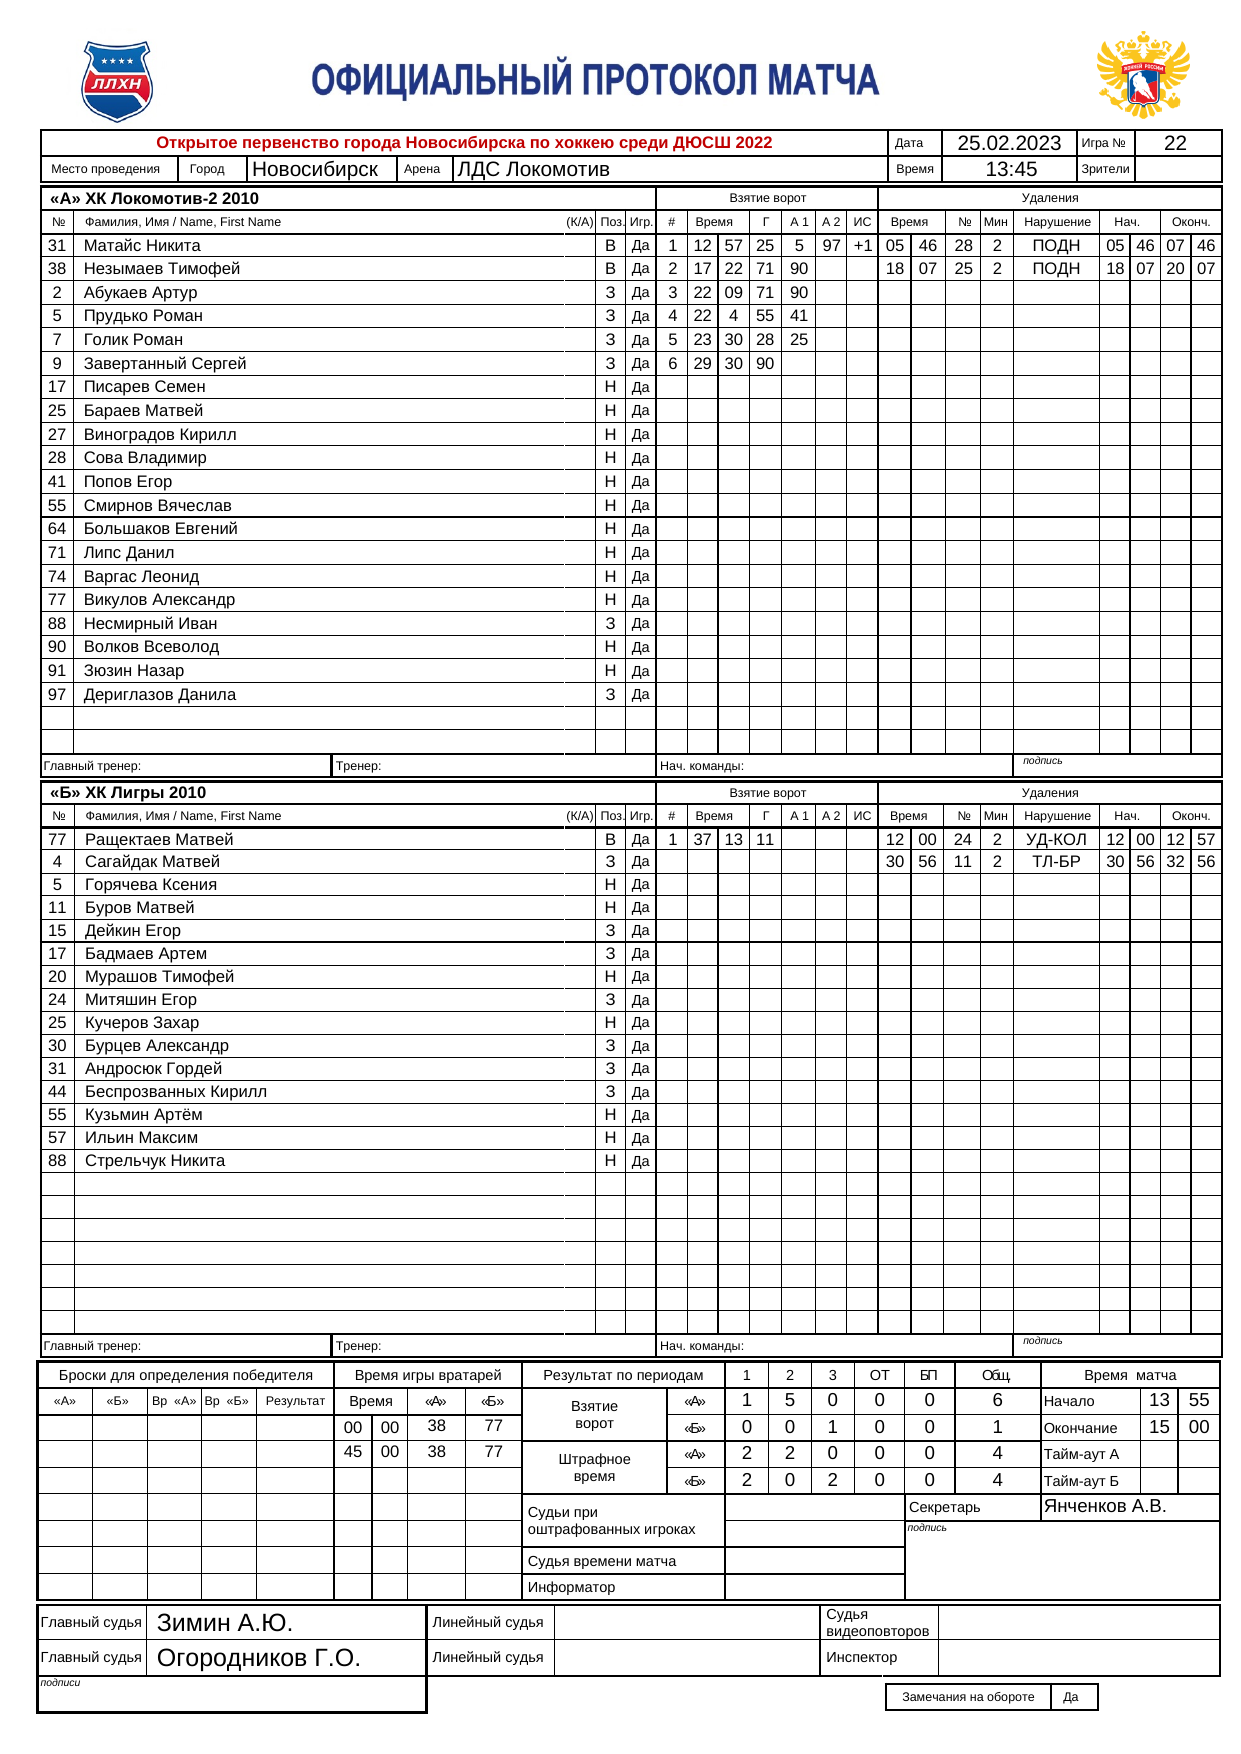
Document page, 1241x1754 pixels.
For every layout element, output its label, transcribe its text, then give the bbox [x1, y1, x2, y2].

table_cell [1014, 446, 1099, 469]
table_cell [782, 399, 815, 422]
table_cell [847, 707, 877, 729]
table_cell [1131, 612, 1160, 634]
table_cell [912, 943, 943, 964]
table_cell № [946, 211, 980, 233]
table_cell № [42, 805, 74, 826]
table_cell [39, 1547, 92, 1573]
table_cell [816, 1012, 846, 1033]
table_cell [912, 730, 945, 753]
table_cell [726, 1495, 904, 1520]
table_cell [944, 1058, 980, 1079]
table_cell [719, 896, 749, 918]
table_cell [565, 1058, 595, 1079]
table_cell [847, 1012, 877, 1033]
table_cell [981, 376, 1013, 398]
table_cell [847, 446, 877, 469]
table_cell [1192, 1058, 1221, 1079]
table_cell [42, 730, 73, 753]
table_cell 71 [750, 281, 781, 303]
table_cell [782, 518, 815, 540]
table_cell [981, 588, 1013, 611]
table_cell [782, 943, 815, 964]
table_cell [816, 328, 846, 351]
table_cell [750, 399, 781, 422]
table_cell [912, 1012, 943, 1033]
table_cell Матайс Никита [74, 235, 564, 256]
table_cell [1161, 989, 1190, 1011]
table_cell Да [626, 257, 655, 280]
table_cell [816, 541, 846, 564]
table_cell [1192, 896, 1221, 918]
table_cell [912, 989, 943, 1011]
table_cell [847, 588, 877, 611]
table_cell [981, 659, 1013, 682]
table_cell [75, 1219, 564, 1241]
table_cell [39, 1494, 92, 1520]
table_cell [946, 352, 980, 374]
table_cell [1100, 659, 1129, 682]
table_cell [1161, 1219, 1190, 1241]
table_cell [1131, 1265, 1160, 1287]
table_cell [719, 966, 749, 987]
table_cell 55 [1179, 1389, 1219, 1413]
table_cell Н [596, 470, 625, 493]
table_cell [946, 376, 980, 398]
table_cell [912, 281, 945, 303]
table_cell 0 [769, 1468, 811, 1493]
table_cell Время [879, 211, 945, 233]
table_cell [1192, 707, 1221, 729]
table_cell [816, 423, 846, 445]
table_cell [816, 565, 846, 587]
table_cell [847, 730, 877, 753]
table_cell [1014, 541, 1099, 564]
table_cell Большаков Евгений [74, 518, 564, 540]
table_cell [657, 1058, 687, 1079]
table_cell «Б» [668, 1415, 724, 1440]
table_cell Да [626, 305, 655, 327]
table_cell [688, 874, 717, 895]
table_cell [688, 1242, 717, 1264]
table_cell Н [596, 399, 625, 422]
table_cell [1014, 1265, 1099, 1287]
table_cell [1014, 423, 1099, 445]
table_cell [879, 1311, 910, 1333]
table_cell [981, 1035, 1013, 1057]
table_cell [93, 1547, 147, 1573]
table_cell 17 [688, 257, 717, 280]
table_cell [1192, 1127, 1221, 1149]
table_cell [944, 1127, 980, 1149]
table_cell [879, 683, 910, 706]
table_cell (К/А) [565, 211, 595, 233]
table_cell [657, 1150, 687, 1172]
table_cell [565, 1081, 595, 1103]
table_cell Да [626, 423, 655, 445]
table_cell [1014, 730, 1099, 753]
table_cell [1100, 446, 1129, 469]
table_cell Стрельчук Никита [75, 1150, 564, 1172]
table_cell Голик Роман [74, 328, 564, 351]
table_cell Город [179, 157, 246, 181]
table_cell Тайм-аут А [1042, 1441, 1140, 1467]
table_cell [565, 235, 595, 256]
table_cell З [596, 328, 625, 351]
table_cell [1100, 305, 1129, 327]
table_cell [1192, 1173, 1221, 1195]
table_cell [847, 659, 877, 682]
table_cell [879, 470, 910, 493]
table_cell [1131, 565, 1160, 587]
table_cell [335, 1494, 371, 1520]
table_cell [782, 707, 815, 729]
table_cell [373, 1547, 407, 1573]
table_cell [816, 399, 846, 422]
table_cell [1136, 157, 1221, 181]
table_cell [946, 305, 980, 327]
table_cell [1100, 874, 1129, 895]
table_cell Н [596, 874, 625, 895]
table_cell З [596, 281, 625, 303]
table_cell 05 [1100, 235, 1129, 256]
table_cell В [596, 235, 625, 256]
table_cell [1014, 683, 1099, 706]
table_cell [1192, 943, 1221, 964]
table_cell [981, 565, 1013, 587]
table_cell Да [626, 920, 655, 941]
table_cell [847, 352, 877, 374]
table_cell [912, 1127, 943, 1149]
table_cell Да [626, 1012, 655, 1033]
table_cell [750, 1012, 781, 1033]
table_cell [1141, 1468, 1177, 1493]
table_cell [1100, 1311, 1129, 1333]
table_cell [782, 683, 815, 706]
table_cell Зрители [1078, 157, 1134, 181]
table_cell 1 [657, 235, 687, 256]
table_cell [912, 1311, 943, 1333]
table_cell 56 [1131, 850, 1160, 872]
table_cell [1161, 730, 1190, 753]
table_cell [688, 376, 717, 398]
table_header «А» ХК Локомотив-2 2010 [42, 188, 655, 209]
table_cell [688, 541, 717, 564]
table_cell Да [626, 281, 655, 303]
table_cell [466, 1521, 521, 1546]
table_cell [1014, 1035, 1099, 1057]
table_cell [1192, 1242, 1221, 1264]
table_cell [1100, 281, 1129, 303]
table_cell [816, 730, 846, 753]
table_cell «А» [668, 1389, 724, 1413]
table_cell [466, 1494, 521, 1520]
table_cell [782, 612, 815, 634]
table_cell [1100, 1173, 1129, 1195]
table_cell [1161, 1104, 1190, 1126]
table_cell [1100, 1035, 1129, 1057]
table_cell Н [596, 896, 625, 918]
table_cell 37 [688, 829, 717, 849]
table_cell Бурцев Александр [75, 1035, 564, 1057]
table_cell [657, 920, 687, 941]
table_cell [657, 399, 687, 422]
table_cell 1 [812, 1415, 854, 1440]
table_header Результат по периодам [523, 1363, 724, 1387]
table_cell [879, 1058, 910, 1079]
table_cell [202, 1547, 256, 1573]
table_cell [816, 1127, 846, 1149]
table_cell [565, 920, 595, 941]
table_cell Арена [398, 157, 452, 181]
table_cell 1 [956, 1415, 1040, 1440]
table_cell Мин [981, 211, 1013, 233]
table_cell [912, 636, 945, 658]
table_cell Буров Матвей [75, 896, 564, 918]
table_cell 2 [42, 281, 73, 303]
table_cell [981, 1012, 1013, 1033]
table_cell [688, 1311, 717, 1333]
table_cell [42, 1288, 74, 1310]
table_cell 4 [956, 1442, 1040, 1467]
table_cell [688, 399, 717, 422]
table_cell 2 [726, 1468, 768, 1493]
table_cell [1161, 1265, 1190, 1287]
table_cell 2 [657, 257, 687, 280]
table_cell [847, 1058, 877, 1079]
table_cell Г [750, 211, 781, 233]
table_cell [1131, 1288, 1160, 1310]
table_cell Н [596, 966, 625, 987]
table_cell [688, 470, 717, 493]
table_cell 07 [1192, 257, 1221, 280]
table_cell [719, 874, 749, 895]
table_cell [719, 989, 749, 1011]
table_cell [912, 305, 945, 327]
table_cell [750, 1242, 781, 1264]
table_cell [750, 989, 781, 1011]
table_cell [688, 446, 717, 469]
table_cell Дериглазов Данила [74, 683, 564, 706]
table_cell [981, 989, 1013, 1011]
table_cell Зимин А.Ю. [147, 1606, 425, 1639]
table_cell 4 [719, 305, 749, 327]
table_cell Незымаев Тимофей [74, 257, 564, 280]
table_cell [1131, 541, 1160, 564]
table_cell [596, 1173, 625, 1195]
table_cell [912, 683, 945, 706]
table_cell [847, 989, 877, 1011]
table_cell [782, 1288, 815, 1310]
table_cell 0 [905, 1442, 954, 1467]
table_cell [1131, 423, 1160, 445]
table_cell [719, 1127, 749, 1149]
table_cell [847, 966, 877, 987]
table_cell [944, 1311, 980, 1333]
table_cell [939, 1640, 1219, 1675]
table_cell [944, 1196, 980, 1218]
table_cell 77 [466, 1416, 521, 1440]
table_cell 5 [657, 328, 687, 351]
table_cell Викулов Александр [74, 588, 564, 611]
table_cell подписи [39, 1677, 425, 1711]
table_cell [657, 1012, 687, 1033]
table_cell Мурашов Тимофей [75, 966, 564, 987]
table_cell [1014, 874, 1099, 895]
table_cell [1192, 399, 1221, 422]
table_cell [879, 966, 910, 987]
table_cell Бадмаев Артем [75, 943, 564, 964]
table_cell [879, 659, 910, 682]
table_cell [879, 1127, 910, 1149]
table_cell [719, 659, 749, 682]
table_cell [719, 399, 749, 422]
table_cell Н [596, 636, 625, 658]
table_cell 2 [812, 1468, 854, 1493]
table_cell [657, 1035, 687, 1057]
table_cell 6 [956, 1389, 1040, 1413]
table_cell [1192, 1081, 1221, 1103]
table_cell [408, 1468, 465, 1493]
table_cell [657, 683, 687, 706]
picture [5, 28, 1197, 129]
table_cell Огородников Г.О. [147, 1640, 425, 1675]
table_cell [657, 1219, 687, 1241]
table_cell [1192, 683, 1221, 706]
table_cell [1014, 352, 1099, 374]
table_cell [1179, 1441, 1219, 1467]
table_cell [688, 612, 717, 634]
table_cell Варгас Леонид [74, 565, 564, 587]
table_cell [750, 943, 781, 964]
table_cell [93, 1416, 147, 1440]
table_cell Время [688, 211, 749, 233]
table_cell [1131, 446, 1160, 469]
table_cell В [596, 829, 625, 849]
table_cell [879, 518, 910, 540]
table_cell [565, 1288, 595, 1310]
table_cell [719, 943, 749, 964]
table_cell [879, 352, 910, 374]
table_cell [782, 636, 815, 658]
table_cell 0 [855, 1389, 904, 1413]
table_cell [750, 1058, 781, 1079]
table_cell Да [626, 659, 655, 682]
table_cell Н [596, 541, 625, 564]
table_cell Мин [981, 805, 1013, 826]
table_cell [257, 1468, 333, 1493]
table_header Время матча [1042, 1363, 1219, 1387]
table_cell 38 [408, 1416, 465, 1440]
table_cell [1161, 612, 1190, 634]
table_cell [847, 612, 877, 634]
table_cell 46 [1192, 235, 1221, 256]
table_cell [1100, 636, 1129, 658]
table_cell 88 [42, 612, 73, 634]
table_cell Нарушение [1014, 211, 1099, 233]
table_cell [782, 541, 815, 564]
table_cell Поз. [596, 211, 625, 233]
table_cell 00 [373, 1441, 407, 1467]
table_cell [946, 541, 980, 564]
table_cell [1131, 588, 1160, 611]
table_cell 4 [42, 850, 74, 872]
table_cell [879, 1173, 910, 1195]
table_cell 07 [912, 257, 945, 280]
table_cell [912, 352, 945, 374]
table_cell [816, 1265, 846, 1287]
table_cell [912, 1150, 943, 1172]
table_cell [946, 423, 980, 445]
table_cell [1161, 874, 1190, 895]
table_cell [1131, 943, 1160, 964]
table_cell [565, 565, 595, 587]
table_cell [750, 446, 781, 469]
table_cell Завертанный Сергей [74, 352, 564, 374]
table_cell [847, 565, 877, 587]
table_cell [912, 1058, 943, 1079]
table_cell [1014, 966, 1099, 987]
table_cell [1161, 328, 1190, 351]
table_cell [42, 1242, 74, 1264]
table_cell [847, 281, 877, 303]
table_cell [981, 518, 1013, 540]
table_cell [782, 1219, 815, 1241]
table_cell [1100, 376, 1129, 398]
table_cell З [596, 352, 625, 374]
table_cell [657, 612, 687, 634]
table_cell [42, 707, 73, 729]
table_cell [750, 874, 781, 895]
table_cell [657, 1311, 687, 1333]
table_cell ЛДС Локомотив [454, 157, 887, 181]
table_cell [944, 1173, 980, 1195]
table_cell [1100, 1150, 1129, 1172]
table_cell [981, 1104, 1013, 1126]
table_cell Попов Егор [74, 470, 564, 493]
table_cell [565, 966, 595, 987]
table_cell [1100, 989, 1129, 1011]
table_cell Янченков А.В. [1042, 1495, 1219, 1520]
table_cell [981, 707, 1013, 729]
table_cell [719, 1058, 749, 1079]
table_cell [565, 989, 595, 1011]
table_cell [944, 1219, 980, 1241]
table_cell [565, 423, 595, 445]
table_cell [75, 1265, 564, 1287]
table_cell [657, 1265, 687, 1287]
table_header Игра № [1078, 131, 1134, 155]
table_cell [1131, 966, 1160, 987]
table_cell [657, 943, 687, 964]
table_cell [946, 730, 980, 753]
table_cell Писарев Семен [74, 376, 564, 398]
table_cell [1100, 1265, 1129, 1287]
table_cell 22 [688, 305, 717, 327]
table_cell [782, 1265, 815, 1287]
table_cell [39, 1521, 92, 1546]
table_cell [688, 966, 717, 987]
table_cell [719, 612, 749, 634]
table_cell Главный судья [39, 1606, 146, 1639]
table_cell 5 [42, 305, 73, 327]
table_cell [719, 1242, 749, 1264]
table_header Время игры вратарей [335, 1363, 521, 1387]
table_cell [1131, 1012, 1160, 1033]
table_cell [847, 683, 877, 706]
table_cell [750, 470, 781, 493]
table_cell [596, 1311, 625, 1333]
table_cell Несмирный Иван [74, 612, 564, 634]
table_cell Да [626, 850, 655, 872]
table_cell [408, 1574, 465, 1599]
table_cell 55 [42, 1104, 74, 1126]
table_cell [912, 376, 945, 398]
table_cell [408, 1494, 465, 1520]
table_cell [1161, 494, 1190, 516]
table_cell [782, 1104, 815, 1126]
table_cell [726, 1575, 904, 1599]
table_cell [981, 1196, 1013, 1218]
table_cell Информатор [523, 1575, 724, 1599]
table_cell [981, 1219, 1013, 1241]
table_cell Н [596, 376, 625, 398]
table_cell [944, 1265, 980, 1287]
table_cell 00 [373, 1416, 407, 1440]
table_header Взятие ворот [657, 188, 877, 209]
table_cell Сагайдак Матвей [75, 850, 564, 872]
table_cell [816, 1104, 846, 1126]
table_cell [879, 943, 910, 964]
table_cell № [42, 211, 73, 233]
table_cell [257, 1494, 333, 1520]
table_cell [596, 1288, 625, 1310]
table_cell 77 [466, 1441, 521, 1467]
table_cell [1161, 1173, 1190, 1195]
table_cell 2 [981, 257, 1013, 280]
table_cell [596, 1242, 625, 1264]
table_cell [657, 494, 687, 516]
table_cell [912, 446, 945, 469]
table_cell [1131, 1173, 1160, 1195]
table_cell 17 [42, 376, 73, 398]
table_cell Сова Владимир [74, 446, 564, 469]
table_cell 22 [688, 281, 717, 303]
table_cell [428, 1677, 882, 1711]
table_cell [750, 707, 781, 729]
table_cell [657, 730, 687, 753]
table_cell 97 [816, 235, 846, 256]
table_cell [466, 1547, 521, 1573]
table_cell [1014, 1311, 1099, 1333]
table_cell [148, 1416, 201, 1440]
table_cell Новосибирск [248, 157, 396, 181]
table_cell [816, 1081, 846, 1103]
table_cell Н [596, 1127, 625, 1149]
table_cell [1131, 1311, 1160, 1333]
table_cell 5 [42, 874, 74, 895]
table_cell Н [596, 518, 625, 540]
table_cell [1179, 1468, 1219, 1493]
table_cell [657, 636, 687, 658]
table_cell [657, 470, 687, 493]
table_cell [750, 659, 781, 682]
table_cell [816, 352, 846, 374]
table_cell [1100, 541, 1129, 564]
table_cell [782, 989, 815, 1011]
table_cell [726, 1548, 904, 1573]
table_cell Да [626, 565, 655, 587]
table_cell [1100, 352, 1129, 374]
table_cell [946, 328, 980, 351]
table_cell [946, 636, 980, 658]
table_cell Да [626, 966, 655, 987]
table_cell [257, 1547, 333, 1573]
table_cell 90 [782, 257, 815, 280]
table_cell [816, 518, 846, 540]
table_cell [879, 707, 910, 729]
table_cell [1161, 376, 1190, 398]
table_cell [981, 281, 1013, 303]
table_cell [1131, 518, 1160, 540]
table_cell Н [596, 588, 625, 611]
table_cell [42, 1265, 74, 1287]
table_cell Да [626, 1104, 655, 1126]
table_cell 30 [42, 1035, 74, 1057]
table_cell Ильин Максим [75, 1127, 564, 1149]
table_cell Начало [1042, 1389, 1140, 1413]
table_cell [719, 1219, 749, 1241]
table_cell [1131, 730, 1160, 753]
table_cell Горячева Ксения [75, 874, 564, 895]
table_header Общ. [956, 1363, 1040, 1387]
table_cell Время [335, 1389, 407, 1413]
table_cell [879, 1265, 910, 1287]
table_cell [657, 1081, 687, 1103]
table_cell 23 [688, 328, 717, 351]
table_cell 12 [879, 829, 910, 849]
table_cell [1161, 659, 1190, 682]
table_cell [981, 541, 1013, 564]
table_cell [750, 966, 781, 987]
table_cell [879, 636, 910, 658]
table_cell [373, 1521, 407, 1546]
table_cell [816, 1173, 846, 1195]
table_cell [782, 896, 815, 918]
table_cell Г [750, 805, 781, 826]
table_cell 11 [42, 896, 74, 918]
table_cell [565, 1219, 595, 1241]
table_cell [719, 1288, 749, 1310]
table_header Удаления [879, 783, 1221, 803]
table_cell [257, 1521, 333, 1546]
table_cell 0 [855, 1442, 904, 1467]
table_cell Да [626, 1035, 655, 1057]
table_cell [750, 541, 781, 564]
table_cell [847, 850, 877, 872]
table_cell [816, 494, 846, 516]
table_cell Игр. [626, 211, 655, 233]
table_cell УД-КОЛ [1014, 829, 1099, 849]
table_cell [879, 588, 910, 611]
table_cell [75, 1196, 564, 1218]
table_cell 3 [657, 281, 687, 303]
table_cell [816, 1242, 846, 1264]
table_cell Поз. [596, 805, 625, 826]
table_cell [847, 1127, 877, 1149]
table_cell [373, 1574, 407, 1599]
table_cell Да [626, 636, 655, 658]
table_cell [565, 446, 595, 469]
table_cell [565, 1150, 595, 1172]
table_cell [1192, 565, 1221, 587]
table_cell [1014, 1196, 1099, 1218]
table_cell [626, 707, 655, 729]
table_cell [1014, 1127, 1099, 1149]
table_cell Фамилия, Имя / Name, First Name [74, 211, 565, 233]
table_cell [657, 518, 687, 540]
table_cell 0 [905, 1468, 954, 1493]
table_cell [847, 896, 877, 918]
table_cell [555, 1606, 819, 1639]
table_cell # [657, 805, 687, 826]
table_cell [42, 1311, 74, 1333]
table_cell [657, 541, 687, 564]
table_cell [1161, 423, 1190, 445]
table_cell «Б» [668, 1468, 724, 1493]
table_cell [816, 281, 846, 303]
table_cell [750, 1035, 781, 1057]
table_cell [1161, 1035, 1190, 1057]
table_cell [782, 352, 815, 374]
table_cell [1161, 541, 1190, 564]
table_cell [1100, 683, 1129, 706]
table_cell 31 [42, 1058, 74, 1079]
table_cell [816, 966, 846, 987]
table_cell [1131, 1081, 1160, 1103]
table_cell 38 [42, 257, 73, 280]
table_cell Н [596, 565, 625, 587]
table_cell [1014, 588, 1099, 611]
table_cell [1161, 1012, 1190, 1033]
table_cell [93, 1441, 147, 1467]
table_cell [1161, 470, 1190, 493]
table_cell [847, 541, 877, 564]
table_cell [1100, 966, 1129, 987]
table_cell [1192, 874, 1221, 895]
table_cell [1161, 1127, 1190, 1149]
table_cell [148, 1574, 201, 1599]
table_cell [1161, 399, 1190, 422]
table_cell Да [626, 446, 655, 469]
table_cell [782, 829, 815, 849]
table_cell [782, 850, 815, 872]
table_cell [816, 943, 846, 964]
table_cell [688, 943, 717, 964]
table_cell Да [626, 399, 655, 422]
table_cell [782, 1127, 815, 1149]
table_cell Нарушение [1014, 805, 1099, 826]
table_cell [816, 446, 846, 469]
table_cell [816, 612, 846, 634]
table_cell [912, 518, 945, 540]
table_cell 13:45 [943, 157, 1076, 181]
table_cell З [596, 989, 625, 1011]
table_cell [1192, 1311, 1221, 1333]
table_cell [981, 1265, 1013, 1287]
table_cell [1100, 1127, 1129, 1149]
table_cell [1192, 1288, 1221, 1310]
table_cell [1131, 683, 1160, 706]
table_cell Абукаев Артур [74, 281, 564, 303]
table_cell [1161, 565, 1190, 587]
table_header Удаления [879, 188, 1221, 209]
table_cell [847, 1150, 877, 1172]
table_cell [1014, 1219, 1099, 1241]
table_cell 2 [769, 1442, 811, 1467]
table_cell 4 [657, 305, 687, 327]
table_cell [912, 1265, 943, 1287]
table_header «Б» ХК Лигры 2010 [42, 783, 655, 803]
table_cell [626, 1196, 655, 1218]
table_cell [1131, 328, 1160, 351]
table_header 25.02.2023 [943, 131, 1076, 155]
table_cell [565, 1104, 595, 1126]
table_cell [565, 612, 595, 634]
table_cell [466, 1574, 521, 1599]
table_cell [847, 943, 877, 964]
table_cell [1192, 352, 1221, 374]
table_cell 00 [1179, 1415, 1219, 1440]
table_cell [257, 1574, 333, 1599]
table_cell [782, 1012, 815, 1033]
table_cell [1161, 943, 1190, 964]
table_cell 7 [42, 328, 73, 351]
table_cell 45 [335, 1441, 371, 1467]
table_cell [816, 636, 846, 658]
table_cell 64 [42, 518, 73, 540]
table_cell [1161, 281, 1190, 303]
table_cell [946, 588, 980, 611]
table_cell [657, 1173, 687, 1195]
table_cell [847, 423, 877, 445]
table_cell [1161, 1058, 1190, 1079]
table_cell [981, 399, 1013, 422]
table_cell [1014, 612, 1099, 634]
table_cell [719, 1081, 749, 1103]
table_cell [719, 518, 749, 540]
table_cell Вр «А» [148, 1389, 201, 1413]
table_cell [1192, 1196, 1221, 1218]
table_cell Да [626, 612, 655, 634]
table_cell [688, 1081, 717, 1103]
table_cell [657, 966, 687, 987]
table_cell [1131, 1104, 1160, 1126]
table_cell [408, 1521, 465, 1546]
table_header Открытое первенство города Новосибирска по хоккею среди ДЮСШ 2022 [42, 131, 887, 155]
table_cell [816, 588, 846, 611]
table_cell [816, 659, 846, 682]
table_cell Да [626, 588, 655, 611]
table_cell [782, 446, 815, 469]
table_cell [1192, 494, 1221, 516]
table_cell [93, 1574, 147, 1599]
table_cell [981, 1311, 1013, 1333]
table_cell [1192, 328, 1221, 351]
table_cell [1131, 470, 1160, 493]
table_cell [944, 874, 980, 895]
table_cell 77 [42, 588, 73, 611]
table_cell [565, 850, 595, 872]
table_cell [944, 1104, 980, 1126]
table_cell [912, 588, 945, 611]
table_cell [688, 1012, 717, 1033]
table_cell [879, 1035, 910, 1057]
table_cell [816, 1288, 846, 1310]
table_cell 15 [42, 920, 74, 941]
table_cell [42, 1219, 74, 1241]
table_cell 13 [719, 829, 749, 849]
table_cell [912, 470, 945, 493]
table_cell Да [626, 328, 655, 351]
table_cell [847, 257, 877, 280]
table_cell [981, 636, 1013, 658]
table_cell [816, 1219, 846, 1241]
table_cell [373, 1494, 407, 1520]
table_cell [981, 896, 1013, 918]
table_cell [879, 423, 910, 445]
table_cell [657, 707, 687, 729]
table_cell 0 [812, 1442, 854, 1467]
table_cell [981, 943, 1013, 964]
table_cell [1100, 1196, 1129, 1218]
table_cell 20 [42, 966, 74, 987]
table_cell Главный судья [39, 1640, 146, 1675]
table_cell [782, 1035, 815, 1057]
table_cell Оконч. [1161, 211, 1221, 233]
table_cell [847, 1196, 877, 1218]
table_cell Нач. команды: [657, 755, 1012, 776]
table_cell [816, 683, 846, 706]
table_cell [626, 730, 655, 753]
table_header 2 [769, 1363, 811, 1387]
table_cell [944, 1035, 980, 1057]
table_cell [1100, 1012, 1129, 1033]
table_cell «А» [408, 1389, 465, 1413]
table_cell [883, 1677, 1220, 1681]
table_cell [816, 257, 846, 280]
table_cell [1131, 281, 1160, 303]
table_cell З [596, 943, 625, 964]
table_cell «Б» [93, 1389, 147, 1413]
table_cell [657, 1127, 687, 1149]
table_cell 0 [726, 1415, 768, 1440]
table_cell подпись [1014, 755, 1221, 776]
table_cell [565, 1127, 595, 1149]
table_cell ИС [847, 211, 877, 233]
table_cell 25 [782, 328, 815, 351]
table_cell [626, 1265, 655, 1287]
table_cell [565, 494, 595, 516]
table_cell Штрафное время [523, 1442, 666, 1493]
table_cell 0 [855, 1415, 904, 1440]
table_cell [719, 565, 749, 587]
table_cell Дейкин Егор [75, 920, 564, 941]
table_cell 57 [1192, 829, 1221, 849]
table_cell [688, 1035, 717, 1057]
table_cell [1192, 1150, 1221, 1172]
table_cell [879, 1196, 910, 1218]
table_cell [335, 1547, 371, 1573]
table_cell Митяшин Егор [75, 989, 564, 1011]
table_cell Да [626, 829, 655, 849]
table_cell 97 [42, 683, 73, 706]
table_cell 0 [905, 1389, 954, 1413]
table_cell [847, 1173, 877, 1195]
table_cell [565, 707, 595, 729]
table_cell [944, 1012, 980, 1033]
table_cell [816, 376, 846, 398]
table_cell [879, 1288, 910, 1310]
table_cell [847, 470, 877, 493]
table_cell [466, 1468, 521, 1493]
table_cell Н [596, 1150, 625, 1172]
table_cell Волков Всеволод [74, 636, 564, 658]
table_cell [981, 1150, 1013, 1172]
table_cell [688, 423, 717, 445]
table_cell [912, 966, 943, 987]
table_cell [148, 1468, 201, 1493]
table_cell [1192, 470, 1221, 493]
table_cell Андросюк Гордей [75, 1058, 564, 1079]
table_cell [946, 659, 980, 682]
table_cell 18 [1100, 257, 1129, 280]
table_cell [847, 829, 877, 849]
table_cell 30 [719, 352, 749, 374]
table_cell [688, 850, 717, 872]
table_cell 0 [905, 1415, 954, 1440]
table_cell 4 [956, 1468, 1040, 1493]
table_cell [816, 850, 846, 872]
table_cell [1161, 966, 1190, 987]
table_cell 05 [879, 235, 910, 256]
table_cell [148, 1494, 201, 1520]
table_cell [93, 1521, 147, 1546]
table_cell [565, 659, 595, 682]
table_cell [688, 1058, 717, 1079]
table_cell [688, 659, 717, 682]
table_cell [879, 376, 910, 398]
table_cell [879, 874, 910, 895]
table_cell [657, 1242, 687, 1264]
table_cell 12 [1100, 829, 1129, 849]
table_cell 71 [750, 257, 781, 280]
table_cell [879, 494, 910, 516]
table_cell [782, 494, 815, 516]
table_cell [944, 989, 980, 1011]
table_cell 90 [750, 352, 781, 374]
table_cell [879, 1242, 910, 1264]
table_cell [816, 1196, 846, 1218]
table_cell [565, 257, 595, 280]
table_cell [750, 920, 781, 941]
table_cell Да [626, 1058, 655, 1079]
table_cell [1131, 707, 1160, 729]
table_cell [1192, 423, 1221, 445]
table_cell [1192, 966, 1221, 987]
table_cell [688, 1265, 717, 1287]
table_cell [257, 1441, 333, 1467]
table_cell Липс Данил [74, 541, 564, 564]
table_cell 18 [879, 257, 910, 280]
table_cell (К/А) [565, 805, 595, 826]
table_cell [981, 683, 1013, 706]
table_header 1 [726, 1363, 768, 1387]
table_cell [946, 494, 980, 516]
table_cell В [596, 257, 625, 280]
table_cell [75, 1311, 564, 1333]
table_cell Да [626, 874, 655, 895]
table_cell [565, 636, 595, 658]
table_cell [1192, 659, 1221, 682]
table_cell Да [626, 943, 655, 964]
table_cell [1014, 1058, 1099, 1079]
table_cell [782, 470, 815, 493]
table_cell [1014, 989, 1099, 1011]
table_cell [816, 920, 846, 941]
table_cell [42, 1196, 74, 1218]
table_cell 56 [1192, 850, 1221, 872]
table_cell [1014, 518, 1099, 540]
table_cell 32 [1161, 850, 1190, 872]
table_cell Да [626, 989, 655, 1011]
table_cell [1014, 1012, 1099, 1033]
table_cell [750, 423, 781, 445]
table_cell 07 [1131, 257, 1160, 280]
table_cell [981, 446, 1013, 469]
table_cell [1161, 588, 1190, 611]
table_cell [847, 399, 877, 422]
table_cell [565, 470, 595, 493]
table_cell [565, 541, 595, 564]
table_cell [946, 683, 980, 706]
table_cell 0 [769, 1415, 811, 1440]
table_cell [565, 281, 595, 303]
table_cell [782, 1242, 815, 1264]
table_cell 0 [855, 1468, 904, 1493]
table_cell [657, 659, 687, 682]
table_cell 0 [812, 1389, 854, 1413]
table_cell «Б » [466, 1389, 521, 1413]
table_cell 88 [42, 1150, 74, 1172]
table_cell [1014, 305, 1099, 327]
table_cell ПОДН [1014, 235, 1099, 256]
table_cell 00 [912, 829, 943, 849]
table_cell [816, 305, 846, 327]
table_cell Да [626, 1081, 655, 1103]
table_cell З [596, 1035, 625, 1057]
table_cell подпись [906, 1522, 1219, 1599]
table_cell [912, 896, 943, 918]
table_cell [912, 494, 945, 516]
table_cell [1161, 1081, 1190, 1103]
table_cell 20 [1161, 257, 1190, 280]
table_cell [981, 1288, 1013, 1310]
table_cell [782, 1150, 815, 1172]
table_cell Тренер: [333, 1335, 655, 1356]
table_cell [565, 588, 595, 611]
table_cell [1161, 707, 1190, 729]
table_cell [688, 1150, 717, 1172]
table_header Замечания на обороте [887, 1685, 1050, 1709]
table_cell [1100, 896, 1129, 918]
table_cell [750, 518, 781, 540]
table_cell [657, 446, 687, 469]
table_cell [726, 1521, 904, 1546]
table_cell [912, 1173, 943, 1195]
table_cell 25 [42, 1012, 74, 1033]
table_cell [912, 328, 945, 351]
table_cell [75, 1173, 564, 1195]
table_cell [750, 1311, 781, 1333]
table_cell Беспрозванных Кирилл [75, 1081, 564, 1103]
table_cell Линейный судья [428, 1606, 554, 1639]
table_cell [39, 1468, 92, 1493]
table_cell Нач. команды: [657, 1335, 1012, 1356]
table_cell [1161, 1242, 1190, 1264]
table_cell [719, 541, 749, 564]
table_cell [1014, 565, 1099, 587]
table_cell [912, 1104, 943, 1126]
table_cell 24 [944, 829, 980, 849]
table_cell [1131, 1242, 1160, 1264]
table_cell 00 [335, 1416, 371, 1440]
table_cell [688, 588, 717, 611]
table_cell [750, 1081, 781, 1103]
table_cell 41 [42, 470, 73, 493]
table_cell [719, 1311, 749, 1333]
table_cell [1014, 376, 1099, 398]
table_cell [847, 920, 877, 941]
table_cell [879, 989, 910, 1011]
table_cell 30 [1100, 850, 1129, 872]
table_cell [1131, 494, 1160, 516]
table_cell [782, 874, 815, 895]
table_cell Виноградов Кирилл [74, 423, 564, 445]
table_cell [657, 423, 687, 445]
table_cell Вр «Б» [202, 1389, 256, 1413]
table_cell [39, 1441, 92, 1467]
table_cell 25 [946, 257, 980, 280]
table_cell Тренер: [333, 755, 655, 776]
table_cell [565, 352, 595, 374]
table_cell А 2 [816, 805, 846, 826]
table_cell [782, 966, 815, 987]
table_cell [688, 1173, 717, 1195]
table_cell [565, 683, 595, 706]
table_cell [39, 1416, 92, 1440]
table_cell Н [596, 1104, 625, 1126]
table_cell [879, 446, 910, 469]
table_header Да [1052, 1685, 1097, 1709]
table_cell Бараев Матвей [74, 399, 564, 422]
table_cell [1100, 423, 1129, 445]
table_cell [750, 565, 781, 587]
table_cell [847, 1242, 877, 1264]
table_cell [565, 829, 595, 849]
table_cell [657, 565, 687, 587]
table_cell [148, 1547, 201, 1573]
table_cell [688, 896, 717, 918]
table_cell [912, 659, 945, 682]
table_cell [981, 352, 1013, 374]
table_cell 11 [944, 850, 980, 872]
table_cell [1192, 989, 1221, 1011]
table_cell 31 [42, 235, 73, 256]
table_cell [939, 1606, 1219, 1639]
table_cell [657, 896, 687, 918]
table_cell [657, 1104, 687, 1126]
table_cell Результат [257, 1389, 333, 1413]
table_cell [74, 730, 564, 753]
table_header 22 [1136, 131, 1221, 155]
table_cell [816, 896, 846, 918]
table_cell [782, 565, 815, 587]
table_cell Тайм-аут Б [1042, 1468, 1140, 1493]
table_cell 2 [981, 850, 1013, 872]
table_cell 38 [408, 1441, 465, 1467]
table_cell [626, 1311, 655, 1333]
table_cell [688, 989, 717, 1011]
table_cell [847, 305, 877, 327]
table_cell [750, 1196, 781, 1218]
table_header ОТ [855, 1363, 904, 1387]
table_cell [1131, 399, 1160, 422]
table_cell [1161, 1288, 1190, 1310]
table_cell [719, 1196, 749, 1218]
table_cell [879, 399, 910, 422]
table_cell [750, 1173, 781, 1195]
table_cell [1014, 659, 1099, 682]
table_cell [202, 1521, 256, 1546]
table_cell [1100, 920, 1129, 941]
table_cell [946, 565, 980, 587]
table_cell [565, 376, 595, 398]
table_cell [879, 896, 910, 918]
table_cell [565, 943, 595, 964]
table_cell [981, 1127, 1013, 1149]
table_cell [981, 920, 1013, 941]
table_cell ПОДН [1014, 257, 1099, 280]
table_cell [688, 1196, 717, 1218]
table_cell [944, 1081, 980, 1103]
table_cell [1192, 1265, 1221, 1287]
table_cell [879, 1081, 910, 1103]
table_cell [782, 1081, 815, 1103]
table_cell Судья видеоповторов [821, 1606, 938, 1639]
table_cell [782, 1173, 815, 1195]
table_cell Да [626, 541, 655, 564]
table_cell 17 [42, 943, 74, 964]
table_cell Нач. [1100, 211, 1160, 233]
table_cell [981, 305, 1013, 327]
table_cell [1131, 1058, 1160, 1079]
table_cell 6 [657, 352, 687, 374]
table_cell Окончание [1042, 1415, 1140, 1440]
table_cell [912, 1242, 943, 1264]
table_cell [981, 874, 1013, 895]
table_cell [816, 1058, 846, 1079]
table_header Броски для определения победителя [39, 1363, 333, 1387]
table_cell [1161, 920, 1190, 941]
table_cell Судья времени матча [523, 1548, 724, 1573]
table_cell [879, 730, 910, 753]
table_cell [719, 423, 749, 445]
table_cell [912, 920, 943, 941]
table_cell 9 [42, 352, 73, 374]
table_cell 57 [719, 235, 749, 256]
table_cell 29 [688, 352, 717, 374]
table_cell Время [889, 157, 941, 181]
table_cell [1100, 943, 1129, 964]
table_cell [1131, 920, 1160, 941]
table_cell [981, 612, 1013, 634]
table_cell [565, 874, 595, 895]
table_cell [750, 896, 781, 918]
table_cell [981, 966, 1013, 987]
table_cell 56 [912, 850, 943, 872]
table_cell Да [626, 1150, 655, 1172]
table_cell [657, 1288, 687, 1310]
table_cell З [596, 920, 625, 941]
table_cell Н [596, 659, 625, 682]
table_cell [1100, 494, 1129, 516]
table_cell [565, 896, 595, 918]
table_cell 15 [1141, 1415, 1177, 1440]
table_cell [912, 707, 945, 729]
table_cell [1014, 1081, 1099, 1103]
table_cell 91 [42, 659, 73, 682]
table_cell [202, 1574, 256, 1599]
table_cell 12 [1161, 829, 1190, 849]
table_cell 07 [1161, 235, 1190, 256]
table_cell [750, 1265, 781, 1287]
table_cell 00 [1131, 829, 1160, 849]
table_cell [688, 707, 717, 729]
table_cell [750, 1104, 781, 1126]
table_cell [944, 966, 980, 987]
table_cell [1161, 896, 1190, 918]
table_cell [782, 1196, 815, 1218]
table_cell [847, 376, 877, 398]
table_cell [750, 612, 781, 634]
table_cell [912, 1081, 943, 1103]
table_cell [1014, 636, 1099, 658]
table_cell [879, 1150, 910, 1172]
table_cell [719, 376, 749, 398]
table_cell [782, 1311, 815, 1333]
table_cell З [596, 305, 625, 327]
table_cell [1131, 1127, 1160, 1149]
table_cell [719, 1012, 749, 1033]
table_cell Зюзин Назар [74, 659, 564, 682]
table_cell [946, 470, 980, 493]
table_cell [1100, 588, 1129, 611]
table_cell [335, 1521, 371, 1546]
table_cell «А» [668, 1442, 724, 1467]
table_cell [750, 1219, 781, 1241]
table_cell Время [688, 805, 749, 826]
table_cell [1161, 518, 1190, 540]
table_cell [565, 1242, 595, 1264]
table_cell [1014, 896, 1099, 918]
table_cell [1100, 1104, 1129, 1126]
table_cell [847, 874, 877, 895]
table_cell [565, 1311, 595, 1333]
table_header БП [905, 1363, 954, 1387]
table_cell [1131, 659, 1160, 682]
table_cell [202, 1416, 256, 1440]
table_cell [626, 1219, 655, 1241]
table_cell [981, 1081, 1013, 1103]
table_cell [1100, 470, 1129, 493]
table_cell [688, 1219, 717, 1241]
table_cell [1161, 636, 1190, 658]
table_cell [565, 1012, 595, 1033]
table_cell 46 [1131, 235, 1160, 256]
table_cell 46 [912, 235, 945, 256]
table_cell Судьи при оштрафованных игроках [523, 1495, 724, 1546]
table_cell [912, 565, 945, 587]
table_cell [688, 1288, 717, 1310]
table_cell [750, 1127, 781, 1149]
table_cell [879, 541, 910, 564]
table_cell [1100, 1242, 1129, 1264]
table_cell 90 [42, 636, 73, 658]
table_cell [782, 730, 815, 753]
table_cell [1131, 1196, 1160, 1218]
table_cell [946, 518, 980, 540]
table_cell [1014, 943, 1099, 964]
table_cell 44 [42, 1081, 74, 1103]
table_cell [719, 1104, 749, 1126]
table_cell [981, 1242, 1013, 1264]
table_cell [816, 1035, 846, 1057]
table_cell [912, 1219, 943, 1241]
table_cell [688, 636, 717, 658]
table_cell [912, 1288, 943, 1310]
table_cell 77 [42, 829, 74, 849]
table_cell [1014, 1150, 1099, 1172]
table_cell [1192, 920, 1221, 941]
table_cell 41 [782, 305, 815, 327]
table_cell [944, 920, 980, 941]
table_cell [946, 707, 980, 729]
table_cell [688, 730, 717, 753]
table_cell [1014, 707, 1099, 729]
table_cell [879, 1012, 910, 1033]
table_cell [879, 1104, 910, 1126]
table_cell [626, 1242, 655, 1264]
table_cell [719, 1173, 749, 1195]
table_cell [596, 1265, 625, 1287]
table_cell [719, 850, 749, 872]
table_cell А 2 [816, 211, 846, 233]
table_cell 24 [42, 989, 74, 1011]
table_cell Место проведения [42, 157, 177, 181]
table_cell [657, 376, 687, 398]
table_cell [1014, 399, 1099, 422]
table_cell 2 [981, 235, 1013, 256]
table_cell [847, 518, 877, 540]
table_cell [1100, 707, 1129, 729]
table_cell [879, 328, 910, 351]
table_cell [719, 1035, 749, 1057]
table_cell [1192, 1035, 1221, 1057]
table_cell [944, 1150, 980, 1172]
table_cell [912, 612, 945, 634]
table_cell [1131, 989, 1160, 1011]
table_cell [946, 281, 980, 303]
table_cell [912, 874, 943, 895]
table_cell А 1 [782, 805, 815, 826]
table_cell [1192, 1104, 1221, 1126]
table_cell 30 [879, 850, 910, 872]
table_cell Инспектор [821, 1640, 938, 1675]
table_cell Нач. [1100, 805, 1160, 826]
table_cell [688, 1127, 717, 1149]
table_cell 1 [726, 1389, 768, 1413]
table_cell [148, 1521, 201, 1546]
table_cell [981, 730, 1013, 753]
table_cell [782, 1058, 815, 1079]
table_cell [565, 399, 595, 422]
table_cell [1192, 1012, 1221, 1033]
table_cell [782, 659, 815, 682]
table_cell [944, 1242, 980, 1264]
table_cell 25 [42, 399, 73, 422]
table_cell Да [626, 470, 655, 493]
table_cell [1100, 730, 1129, 753]
table_cell Да [626, 352, 655, 374]
table_cell З [596, 1081, 625, 1103]
table_cell [626, 1173, 655, 1195]
table_cell 28 [750, 328, 781, 351]
table_cell Кузьмин Артём [75, 1104, 564, 1126]
table_cell [565, 1265, 595, 1287]
table_cell [816, 874, 846, 895]
table_cell [847, 636, 877, 658]
table_cell [879, 305, 910, 327]
table_cell [981, 494, 1013, 516]
table_cell [596, 1219, 625, 1241]
table_cell [912, 1196, 943, 1218]
table_cell [1014, 1288, 1099, 1310]
table_cell 27 [42, 423, 73, 445]
table_cell 90 [782, 281, 815, 303]
table_cell 13 [1141, 1389, 1177, 1413]
table_cell [335, 1468, 371, 1493]
table_cell [555, 1640, 819, 1675]
table_cell [750, 376, 781, 398]
table_cell [847, 1265, 877, 1287]
table_cell [565, 328, 595, 351]
table_cell Да [626, 376, 655, 398]
table_cell [596, 707, 625, 729]
table_cell [565, 1035, 595, 1057]
table_cell [847, 1035, 877, 1057]
table_cell А 1 [782, 211, 815, 233]
table_cell Смирнов Вячеслав [74, 494, 564, 516]
table_cell 55 [42, 494, 73, 516]
table_cell [816, 1311, 846, 1333]
table_cell [912, 541, 945, 564]
table_header Дата [889, 131, 941, 155]
table_cell [93, 1494, 147, 1520]
table_cell [1014, 920, 1099, 941]
table_cell [981, 423, 1013, 445]
table_cell 71 [42, 541, 73, 564]
table_cell [946, 612, 980, 634]
table_cell [1131, 896, 1160, 918]
table_cell Оконч. [1161, 805, 1221, 826]
table_cell [1100, 1219, 1129, 1241]
table_cell [1192, 281, 1221, 303]
table_cell [1100, 612, 1129, 634]
table_cell [1192, 376, 1221, 398]
table_cell [750, 730, 781, 753]
table_cell [688, 494, 717, 516]
table_cell [879, 281, 910, 303]
table_cell [750, 494, 781, 516]
table_cell [688, 1104, 717, 1126]
table_cell [373, 1468, 407, 1493]
table_cell [1192, 518, 1221, 540]
table_cell [879, 612, 910, 634]
table_cell 22 [719, 257, 749, 280]
table_cell [1192, 636, 1221, 658]
table_cell [981, 1058, 1013, 1079]
table_cell [847, 1104, 877, 1126]
table_cell 30 [719, 328, 749, 351]
table_cell [750, 636, 781, 658]
table_cell Главный тренер: [42, 755, 330, 776]
table_cell [719, 588, 749, 611]
table_cell [1141, 1441, 1177, 1467]
table_cell З [596, 612, 625, 634]
table_cell [1131, 1035, 1160, 1057]
table_cell [657, 874, 687, 895]
table_cell [39, 1574, 92, 1599]
table_cell Да [626, 896, 655, 918]
table_cell [565, 305, 595, 327]
table_cell [1192, 1219, 1221, 1241]
table_cell [719, 1265, 749, 1287]
table_cell [74, 707, 564, 729]
table_cell [1192, 446, 1221, 469]
table_cell # [657, 211, 687, 233]
table_cell [719, 494, 749, 516]
table_cell [816, 707, 846, 729]
table_cell [879, 920, 910, 941]
table_cell [750, 588, 781, 611]
table_cell Прудько Роман [74, 305, 564, 327]
table_cell [1131, 305, 1160, 327]
table_cell [148, 1441, 201, 1467]
table_cell [1192, 588, 1221, 611]
table_cell [408, 1547, 465, 1573]
table_cell [565, 1196, 595, 1218]
table_cell Да [626, 518, 655, 540]
table_cell [1131, 874, 1160, 895]
table_cell [1161, 305, 1190, 327]
table_cell 5 [782, 235, 815, 256]
table_cell [1161, 352, 1190, 374]
table_cell Секретарь [906, 1495, 1040, 1520]
table_cell [1192, 305, 1221, 327]
table_cell [1131, 636, 1160, 658]
table_cell 11 [750, 829, 781, 849]
table_cell Н [596, 494, 625, 516]
table_cell [1192, 730, 1221, 753]
table_cell [1100, 399, 1129, 422]
table_cell [1014, 1173, 1099, 1195]
table_cell [1161, 1150, 1190, 1172]
table_cell 12 [688, 235, 717, 256]
table_cell 2 [726, 1442, 768, 1467]
table_cell [565, 518, 595, 540]
table_cell [847, 328, 877, 351]
table_cell подпись [1014, 1335, 1221, 1356]
table_cell [75, 1242, 564, 1264]
table_cell Н [596, 446, 625, 469]
table_cell Ращектаев Матвей [75, 829, 564, 849]
table_cell Кучеров Захар [75, 1012, 564, 1033]
table_cell Игр. [626, 805, 655, 826]
table_cell [1014, 494, 1099, 516]
table_cell [565, 1173, 595, 1195]
table_cell Н [596, 1012, 625, 1033]
table_cell [847, 1219, 877, 1241]
table_cell [1100, 1288, 1129, 1310]
table_cell [879, 565, 910, 587]
table_cell [626, 1288, 655, 1310]
table_cell [93, 1468, 147, 1493]
table_cell [1161, 1196, 1190, 1218]
table_cell Взятие ворот [523, 1389, 666, 1440]
table_cell [202, 1468, 256, 1493]
table_cell [335, 1574, 371, 1599]
table_cell [816, 989, 846, 1011]
table_cell [688, 683, 717, 706]
table_cell [816, 829, 846, 849]
table_cell [782, 920, 815, 941]
table_cell [1161, 683, 1190, 706]
table_cell [1099, 1682, 1220, 1711]
table_cell [847, 1081, 877, 1103]
table_cell [1192, 541, 1221, 564]
table_cell [1014, 281, 1099, 303]
table_cell Линейный судья [428, 1640, 554, 1675]
table_cell [782, 423, 815, 445]
table_cell 5 [769, 1389, 811, 1413]
table_cell 1 [657, 829, 687, 849]
table_cell [1100, 328, 1129, 351]
table_cell № [944, 805, 980, 826]
table_cell [912, 1035, 943, 1057]
table_cell [944, 896, 980, 918]
table_cell [75, 1288, 564, 1310]
table_cell [202, 1494, 256, 1520]
table_cell [596, 1196, 625, 1218]
table_cell Да [626, 683, 655, 706]
table_cell [1192, 612, 1221, 634]
table_cell [1131, 352, 1160, 374]
table_header Взятие ворот [657, 783, 877, 803]
table_cell [719, 683, 749, 706]
table_cell [719, 446, 749, 469]
table_cell Да [626, 235, 655, 256]
table_cell Главный тренер: [42, 1335, 330, 1356]
table_cell [912, 423, 945, 445]
table_cell [657, 989, 687, 1011]
table_cell [847, 1288, 877, 1310]
table_cell 2 [981, 829, 1013, 849]
table_cell [1100, 1081, 1129, 1103]
table_cell [1014, 1104, 1099, 1126]
table_cell Время [879, 805, 943, 826]
table_cell [596, 730, 625, 753]
table_cell Да [626, 1127, 655, 1149]
table_cell [944, 1288, 980, 1310]
table_cell [1014, 1242, 1099, 1264]
table_cell З [596, 850, 625, 872]
table_cell Н [596, 423, 625, 445]
table_cell [946, 399, 980, 422]
table_cell [847, 1311, 877, 1333]
table_cell [688, 518, 717, 540]
table_cell [1100, 565, 1129, 587]
table_cell [688, 920, 717, 941]
table_cell 74 [42, 565, 73, 587]
table_cell [816, 470, 846, 493]
table_cell [719, 707, 749, 729]
table_cell [782, 376, 815, 398]
table_cell [981, 470, 1013, 493]
table_cell [657, 1196, 687, 1218]
table_cell [688, 565, 717, 587]
table_cell [946, 446, 980, 469]
table_cell [1161, 446, 1190, 469]
table_cell ТЛ-БР [1014, 850, 1099, 872]
table_cell [719, 470, 749, 493]
table_cell [1131, 376, 1160, 398]
table_cell [750, 683, 781, 706]
table_cell [912, 399, 945, 422]
table_cell [1100, 518, 1129, 540]
table_cell [944, 943, 980, 964]
table_cell [847, 494, 877, 516]
table_cell З [596, 683, 625, 706]
table_cell [719, 1150, 749, 1172]
table_cell ИС [847, 805, 877, 826]
table_cell 28 [946, 235, 980, 256]
table_cell [750, 850, 781, 872]
table_cell 57 [42, 1127, 74, 1149]
table_cell [565, 730, 595, 753]
table_cell +1 [847, 235, 877, 256]
table_cell [981, 1173, 1013, 1195]
table_cell 25 [750, 235, 781, 256]
table_cell [1131, 1219, 1160, 1241]
table_cell Да [626, 494, 655, 516]
table_cell 55 [750, 305, 781, 327]
table_cell [1100, 1058, 1129, 1079]
table_cell «А» [39, 1389, 92, 1413]
table_cell [257, 1416, 333, 1440]
table_cell [1014, 328, 1099, 351]
table_cell 28 [42, 446, 73, 469]
table_cell [719, 920, 749, 941]
table_cell [202, 1441, 256, 1467]
table_cell [981, 328, 1013, 351]
table_cell [719, 636, 749, 658]
table_cell [816, 1150, 846, 1172]
table_cell [719, 730, 749, 753]
table_cell [750, 1150, 781, 1172]
table_cell [1131, 1150, 1160, 1172]
table_cell [782, 588, 815, 611]
table_cell [879, 1219, 910, 1241]
table_cell [42, 1173, 74, 1195]
table_cell З [596, 1058, 625, 1079]
table_cell [1161, 1311, 1190, 1333]
table_cell [1014, 470, 1099, 493]
table_cell [657, 588, 687, 611]
table_cell [750, 1288, 781, 1310]
table_cell Фамилия, Имя / Name, First Name [75, 805, 565, 826]
table_header 3 [812, 1363, 854, 1387]
table_cell [657, 850, 687, 872]
table_cell 09 [719, 281, 749, 303]
